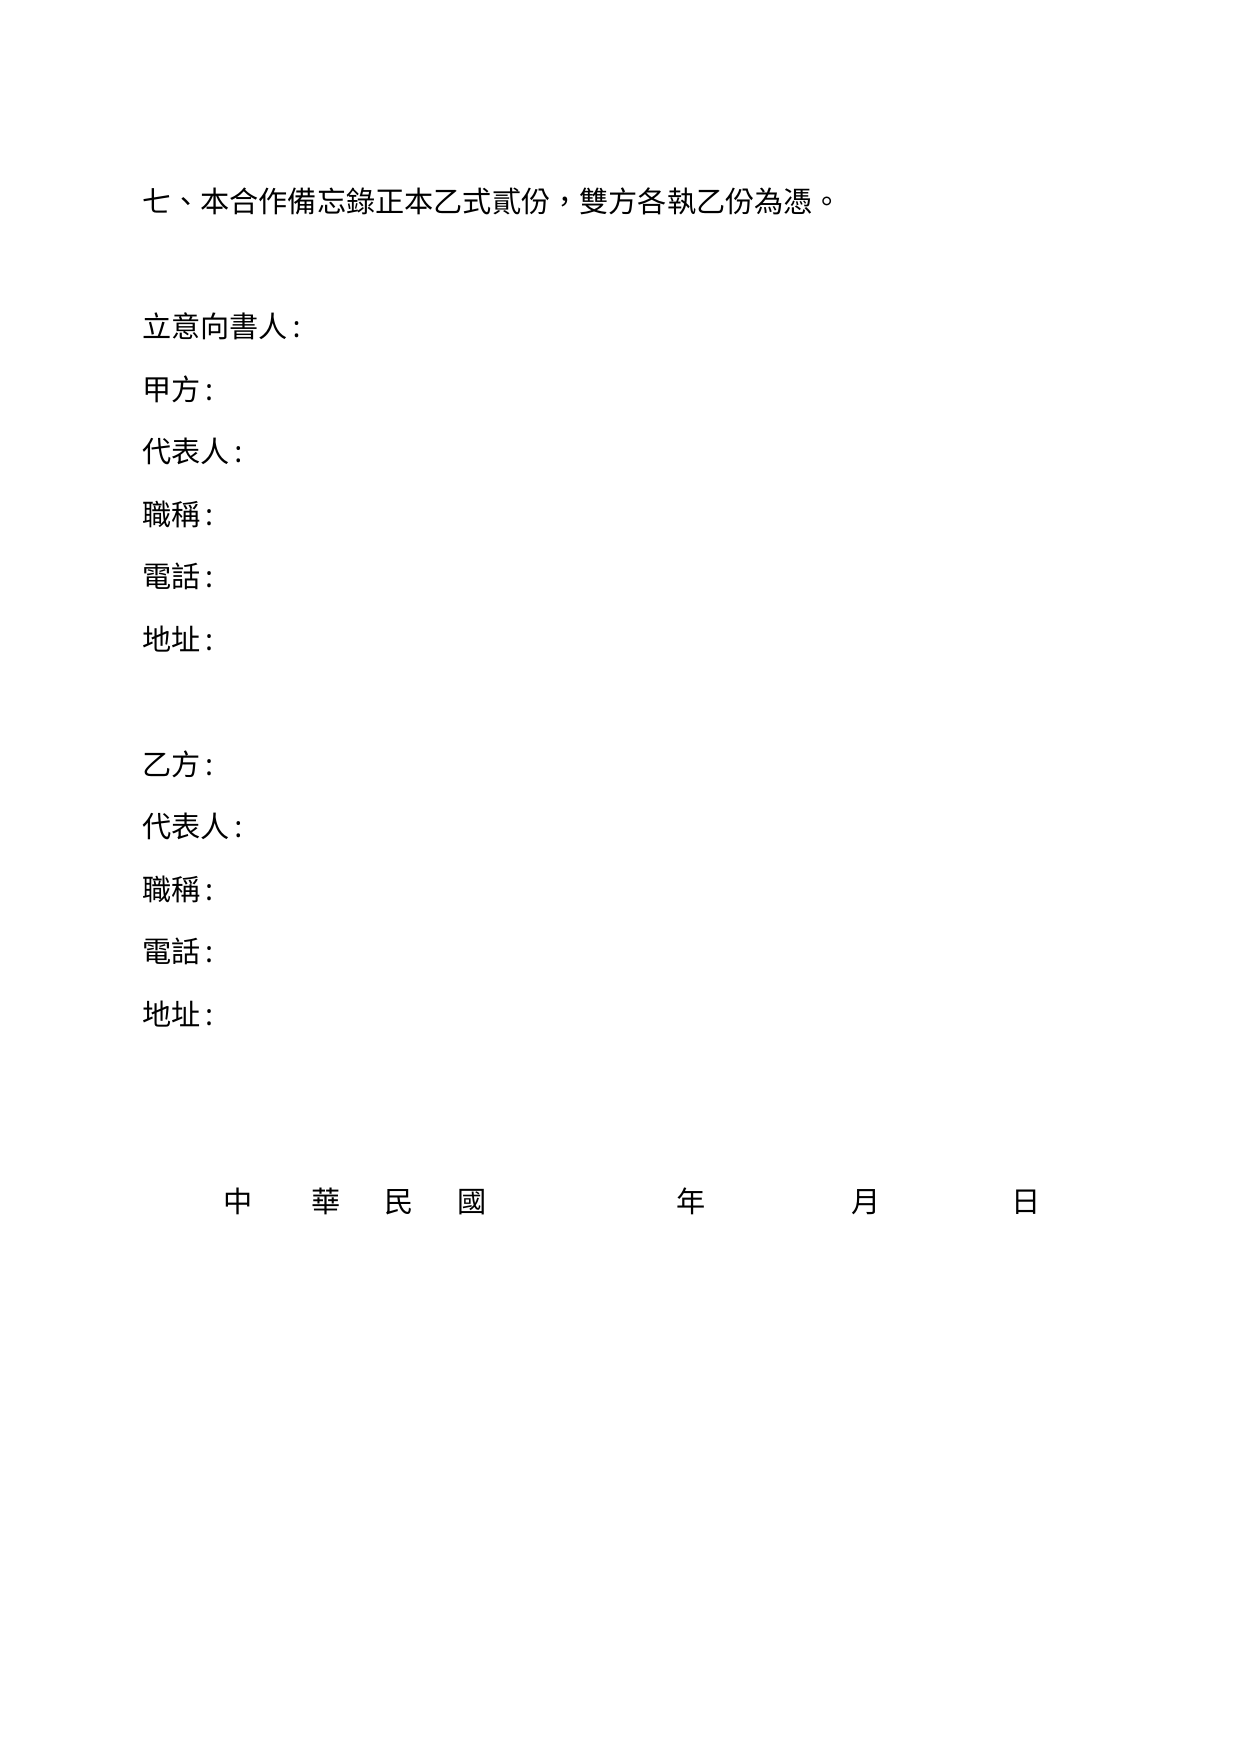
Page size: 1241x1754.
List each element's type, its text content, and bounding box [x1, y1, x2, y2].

text 立意向書人: [142, 283, 1122, 346]
text 代表人: [142, 783, 1122, 846]
text 電話: [142, 533, 1122, 596]
text 代表人: [142, 408, 1122, 471]
text 地址: [142, 596, 1122, 658]
text 職稱: [142, 471, 1122, 533]
text 地址: [142, 971, 1122, 1033]
text 七、本合作備忘錄正本乙式貳份，雙方各執乙份為憑。 [142, 158, 1122, 221]
text 電話: [142, 908, 1122, 971]
text 乙方: [142, 721, 1122, 783]
text 職稱: [142, 846, 1122, 908]
text 中 華 民 國 年 月 日 [142, 1158, 1122, 1221]
text 甲方: [142, 346, 1122, 408]
